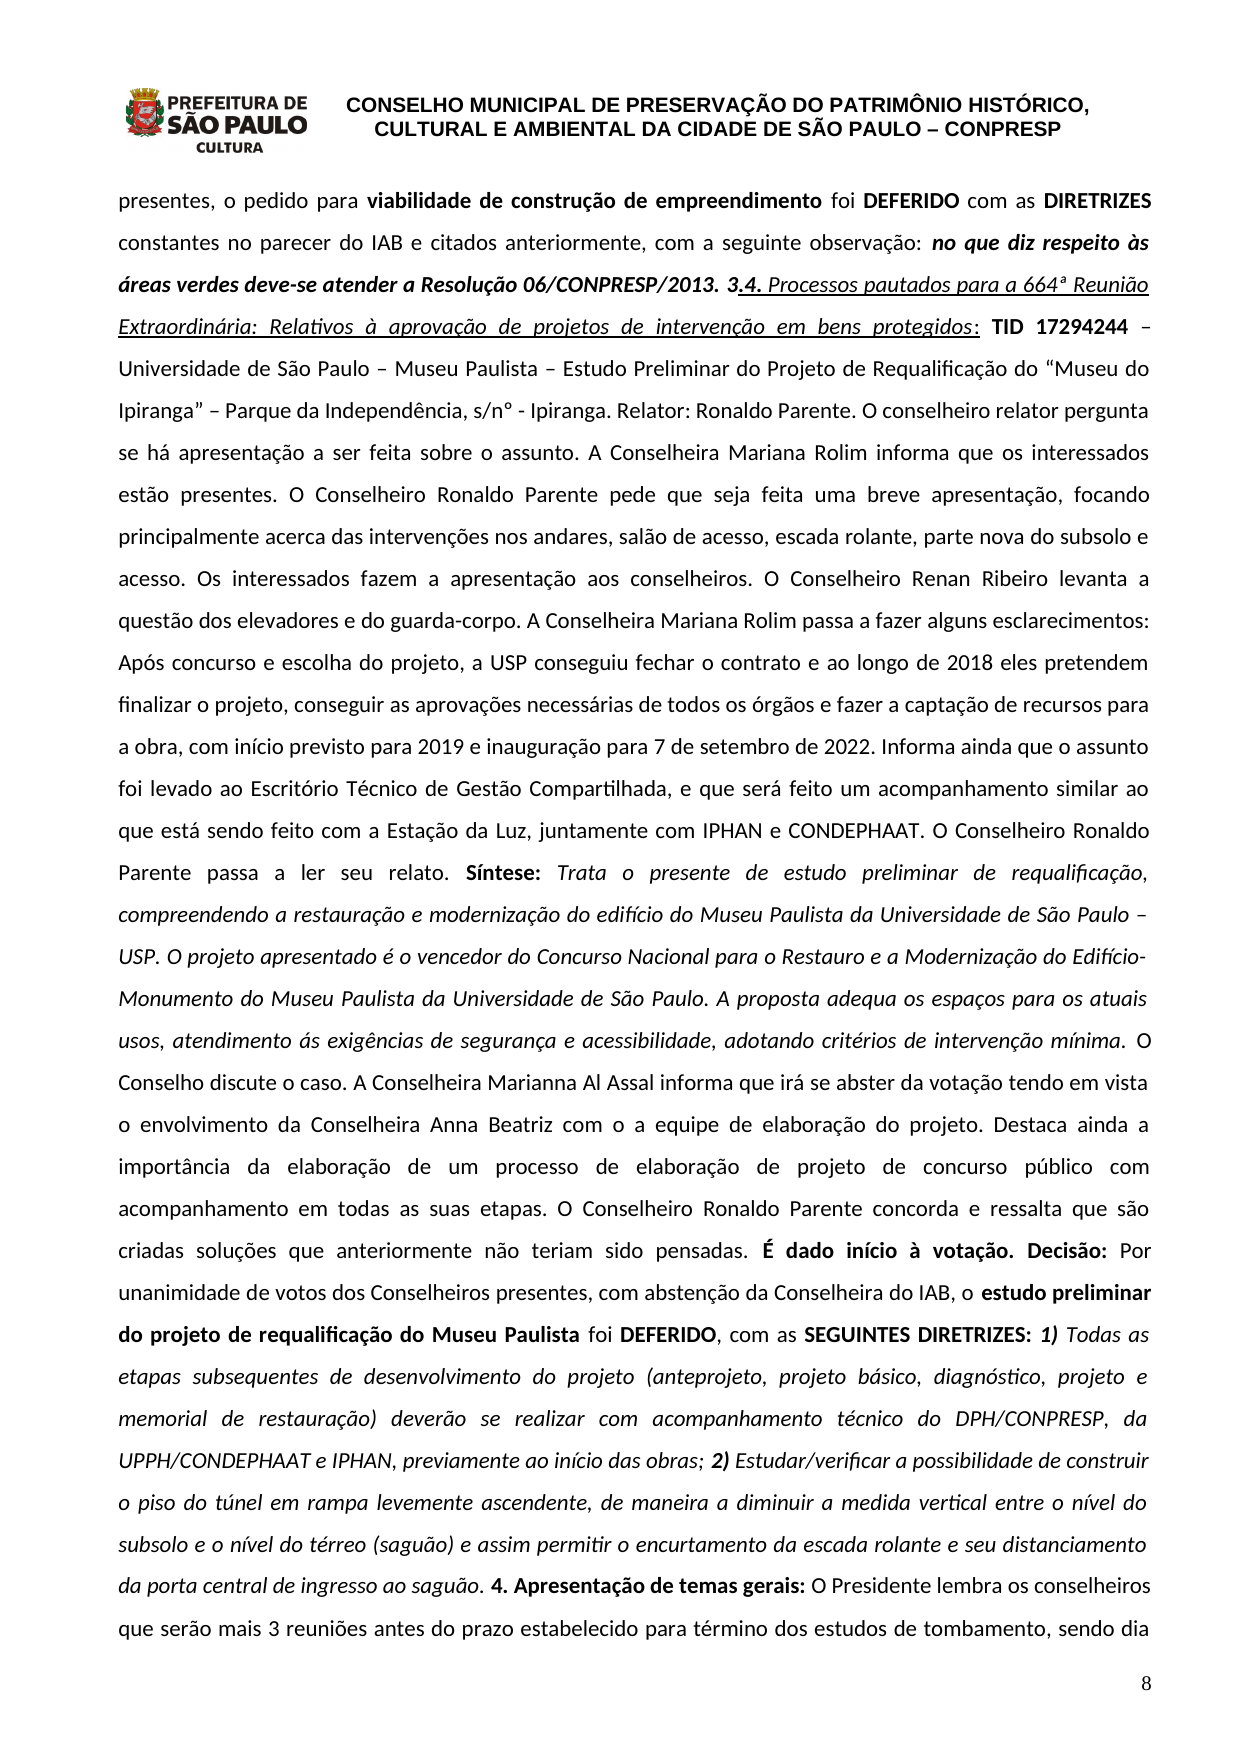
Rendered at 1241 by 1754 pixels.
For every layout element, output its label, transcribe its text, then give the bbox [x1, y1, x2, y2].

text presentes, o pedido para viabilidade de construção de empreendimento foi DEFERIDO com as DIRETRIZES constantes no parecer do IAB e citados anteriormente, com a seguinte observação: no que diz respeito às áreas verdes deve-se atender a Resolução 06/CONPRESP/2013. 3.4. Processos pautados para a 664ª Reunião Extraordinária: Relativos à aprovação de projetos de intervenção em bens protegidos: TID 17294244 –Universidade de São Paulo – Museu Paulista – Estudo Preliminar do Projeto de Requalificação do “Museu do Ipiranga” – Parque da Independência, s/nº - Ipiranga. Relator: Ronaldo Parente. O conselheiro relator pergunta se há apresentação a ser feita sobre o assunto. A Conselheira Mariana Rolim informa que os interessados estão presentes. O Conselheiro Ronaldo Parente pede que seja feita uma breve apresentação, focando principalmente acerca das intervenções nos andares, salão de acesso, escada rolante, parte nova do subsolo e acesso. Os interessados fazem a apresentação aos conselheiros. O Conselheiro Renan Ribeiro levanta a questão dos elevadores e do guarda-corpo. A Conselheira Mariana Rolim passa a fazer alguns esclarecimentos: Após concurso e escolha do projeto, a USP conseguiu fechar o contrato e ao longo de 2018 eles pretendem finalizar o projeto, conseguir as aprovações necessárias de todos os órgãos e fazer a captação de recursos para a obra, com início previsto para 2019 e inauguração para 7 de setembro de 2022. Informa ainda que o assunto foi levado ao Escritório Técnico de Gestão Compartilhada, e que será feito um acompanhamento similar ao que está sendo feito com a Estação da Luz, juntamente com IPHAN e CONDEPHAAT. O Conselheiro Ronaldo Parente passa a ler seu relato. Síntese: Trata o presente de estudo preliminar de requalificação, compreendendo a restauração e modernização do edifício do Museu Paulista da Universidade de São Paulo – USP. O projeto apresentado é o vencedor do Concurso Nacional para o Restauro e a Modernização do Edifício-Monumento do Museu Paulista da Universidade de São Paulo. A proposta adequa os espaços para os atuais usos, atendimento ás exigências de segurança e acessibilidade, adotando critérios de intervenção mínima. O Conselho discute o caso. A Conselheira Marianna Al Assal informa que irá se abster da votação tendo em vista o envolvimento da Conselheira Anna Beatriz com o a equipe de elaboração do projeto. Destaca ainda a importância da elaboração de um processo de elaboração de projeto de concurso público com acompanhamento em todas as suas etapas. O Conselheiro Ronaldo Parente concorda e ressalta que são criadas soluções que anteriormente não teriam sido pensadas. É dado início à votação. Decisão: Por unanimidade de votos dos Conselheiros presentes, com abstenção da Conselheira do IAB, o estudo preliminar do projeto de requalificação do Museu Paulista foi DEFERIDO, com as SEGUINTES DIRETRIZES: 1) Todas as etapas subsequentes de desenvolvimento do projeto (anteprojeto, projeto básico, diagnóstico, projeto e memorial de restauração) deverão se realizar com acompanhamento técnico do DPH/CONPRESP, da UPPH/CONDEPHAAT e IPHAN, previamente ao início das obras; 2) Estudar/verificar a possibilidade de construir o piso do túnel em rampa levemente ascendente, de maneira a diminuir a medida vertical entre o nível do subsolo e o nível do térreo (saguão) e assim permitir o encurtamento da escada rolante e seu distanciamento da porta central de ingresso ao saguão. 4. Apresentação de temas gerais: O Presidente lembra os conselheiros que serão mais 3 reuniões antes do prazo estabelecido para término dos estudos de tombamento, sendo dia [118, 186, 1152, 1642]
